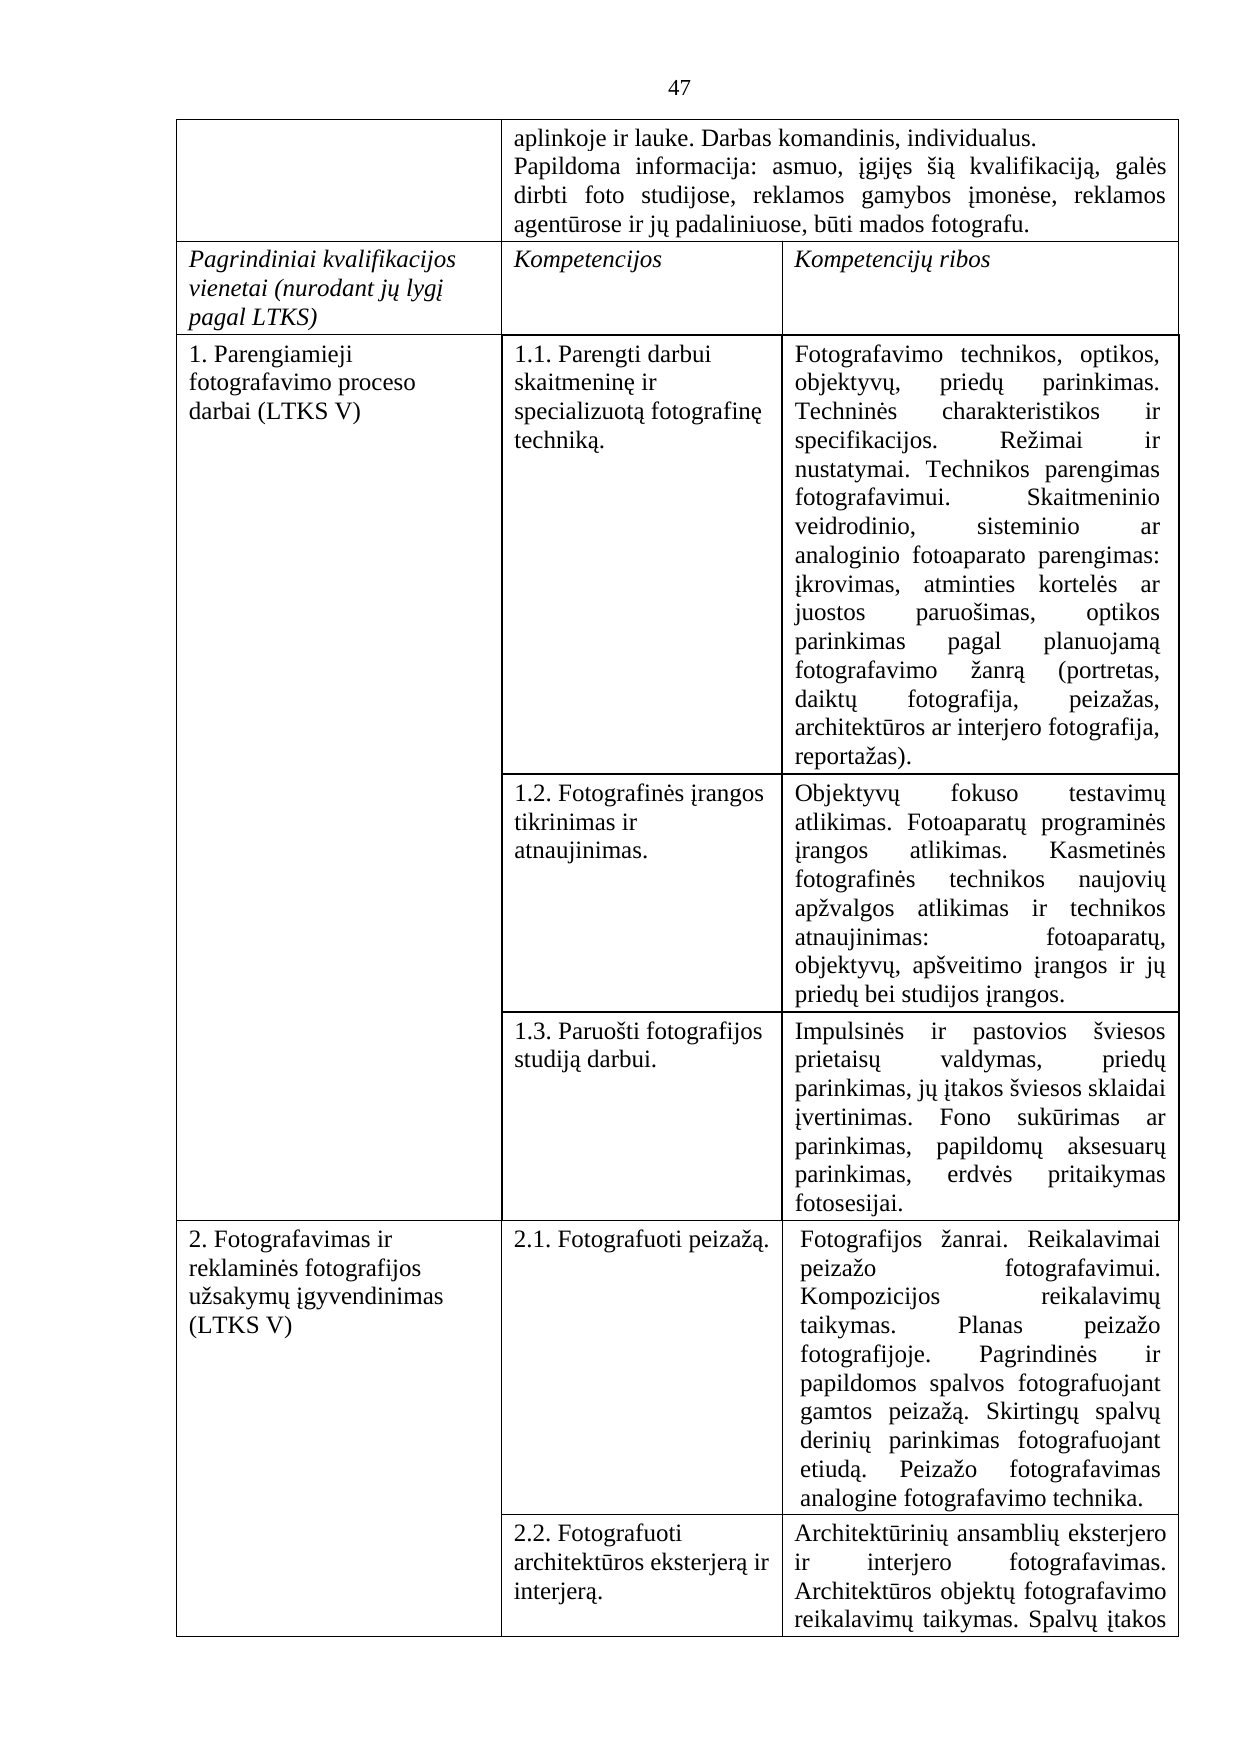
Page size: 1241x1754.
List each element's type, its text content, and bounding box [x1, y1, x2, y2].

table_cell Kompetencijų ribos [783, 242, 1178, 334]
table_cell 2.1. Fotografuoti peizažą. [502, 1221, 782, 1514]
table_cell Kompetencijos [502, 242, 782, 334]
table_cell Impulsinės ir pastovios šviesos prietaisų valdymas, priedų parinkimas, jų įtakos šviesos sklaidai įvertinimas. Fono sukūrimas ar parinkimas, papildomų aksesuarų parinkimas, erdvės pritaikymas fotosesijai. [783, 1013, 1178, 1220]
table_header [177, 120, 501, 241]
table_cell Objektyvų fokuso testavimų atlikimas. Fotoaparatų programinės įrangos atlikimas. Kasmetinės fotografinės technikos naujovių apžvalgos atlikimas ir technikos atnaujinimas: fotoaparatų, objektyvų, apšveitimo įrangos ir jų priedų bei studijos įrangos. [783, 775, 1178, 1011]
table_cell 1.1. Parengti darbui skaitmeninę ir specializuotą fotografinę techniką. [503, 336, 781, 773]
table_cell 2.2. Fotografuoti architektūros eksterjerą ir interjerą. [502, 1515, 782, 1636]
table_header aplinkoje ir lauke. Darbas komandinis, individualus. Papildoma informacija: asmuo, įgijęs šią kvalifikaciją, galės dirbti foto studijose, reklamos gamybos įmonėse, reklamos agentūrose ir jų padaliniuose, būti mados fotografu. [502, 120, 1178, 241]
table_cell 2. Fotografavimas ir reklaminės fotografijos užsakymų įgyvendinimas (LTKS V) [177, 1221, 501, 1636]
table_cell 1. Parengiamieji fotografavimo proceso darbai (LTKS V) [177, 335, 501, 1220]
table_cell Architektūrinių ansamblių eksterjero ir interjero fotografavimas. Architektūros objektų fotografavimo reikalavimų taikymas. Spalvų įtakos [783, 1515, 1178, 1636]
table_cell Fotografijos žanrai. Reikalavimai peizažo fotografavimui. Kompozicijos reikalavimų taikymas. Planas peizažo fotografijoje. Pagrindinės ir papildomos spalvos fotografuojant gamtos peizažą. Skirtingų spalvų derinių parinkimas fotografuojant etiudą. Peizažo fotografavimas analogine fotografavimo technika. [783, 1221, 1178, 1514]
table_cell 1.3. Paruošti fotografijos studiją darbui. [503, 1013, 781, 1220]
table_cell Fotografavimo technikos, optikos, objektyvų, priedų parinkimas. Techninės charakteristikos ir specifikacijos. Režimai ir nustatymai. Technikos parengimas fotografavimui. Skaitmeninio veidrodinio, sisteminio ar analoginio fotoaparato parengimas: įkrovimas, atminties kortelės ar juostos paruošimas, optikos parinkimas pagal planuojamą fotografavimo žanrą (portretas, daiktų fotografija, peizažas, architektūros ar interjero fotografija, reportažas). [783, 336, 1178, 773]
table_cell 1.2. Fotografinės įrangos tikrinimas ir atnaujinimas. [503, 775, 781, 1011]
table_cell Pagrindiniai kvalifikacijos vienetai (nurodant jų lygį pagal LTKS) [177, 242, 501, 334]
